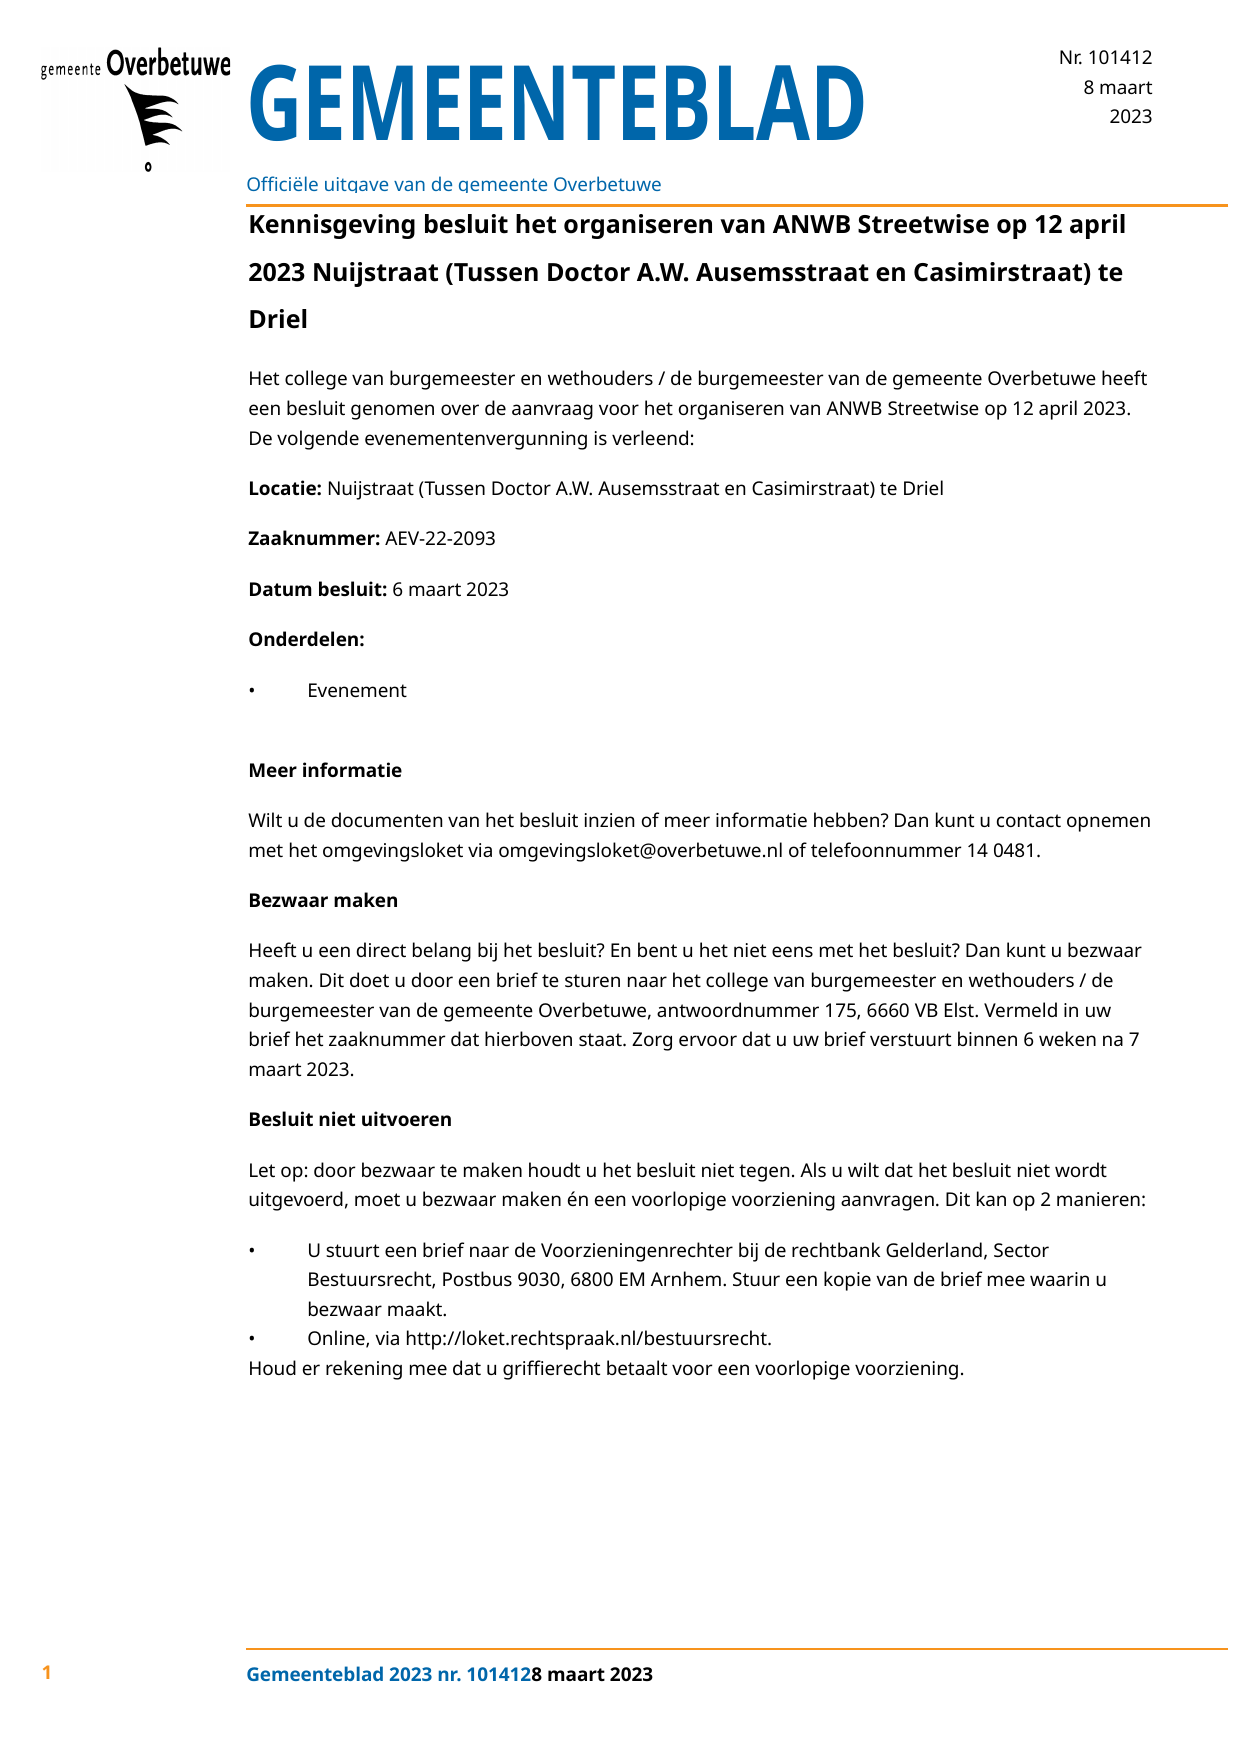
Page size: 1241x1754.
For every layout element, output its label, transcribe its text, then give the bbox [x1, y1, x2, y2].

text Houd er rekening mee dat u griffierecht betaalt voor een voorlopige voorziening. [248, 1355, 1152, 1381]
text Meer informatie [248, 757, 1152, 782]
text Let op: door bezwaar te maken houdt u het besluit niet tegen. Als u wilt dat het besluit niet wordt uitgevoerd, moet u bezwaar maken én een voorlopige voorziening aanvragen. Dit kan op 2 manieren: [248, 1157, 1152, 1212]
text Besluit niet uitvoeren [248, 1106, 1152, 1132]
text Kennisgeving besluit het organiseren van ANWB Streetwise op 12 april 2023 Nuijstraat (Tussen Doctor A.W. Ausemsstraat en Casimirstraat) te Driel [248, 207, 1152, 336]
text Datum besluit: 6 maart 2023 [248, 576, 1152, 602]
text Locatie: Nuijstraat (Tussen Doctor A.W. Ausemsstraat en Casimirstraat) te Driel [248, 475, 1152, 501]
picture [41, 47, 231, 172]
text Het college van burgemeester en wethouders / de burgemeester van de gemeente Overbetuwe heeft een besluit genomen over de aanvraag voor het organiseren van ANWB Streetwise op 12 april 2023. De volgende evenementenvergunning is verleend: [248, 366, 1152, 450]
text Heeft u een direct belang bij het besluit? En bent u het niet eens met het besluit? Dan kunt u bezwaar maken. Dit doet u door een brief te sturen naar het college van burgemeester en wethouders / de burgemeester van de gemeente Overbetuwe, antwoordnummer 175, 6660 VB Elst. Vermeld in uw brief het zaaknummer dat hierboven staat. Zorg ervoor dat u uw brief verstuurt binnen 6 weken na 7 maart 2023. [248, 938, 1152, 1082]
text Onderdelen: [248, 626, 1152, 652]
text Wilt u de documenten van het besluit inzien of meer informatie hebben? Dan kunt u contact opnemen met het omgevingsloket via omgevingsloket@overbetuwe.nl of telefoonnummer 14 0481. [248, 807, 1152, 862]
text Bezwaar maken [248, 887, 1152, 913]
list Online, via http://loket.rechtspraak.nl/bestuursrecht. [248, 1326, 1152, 1351]
list Evenement [248, 677, 1152, 702]
list U stuurt een brief naar de Voorzieningenrechter bij de rechtbank Gelderland, Sector Bestuursrecht, Postbus 9030, 6800 EM Arnhem. Stuur een kopie van de brief mee waarin u bezwaar maakt. [248, 1237, 1152, 1322]
text Zaaknummer: AEV-22-2093 [248, 526, 1152, 551]
